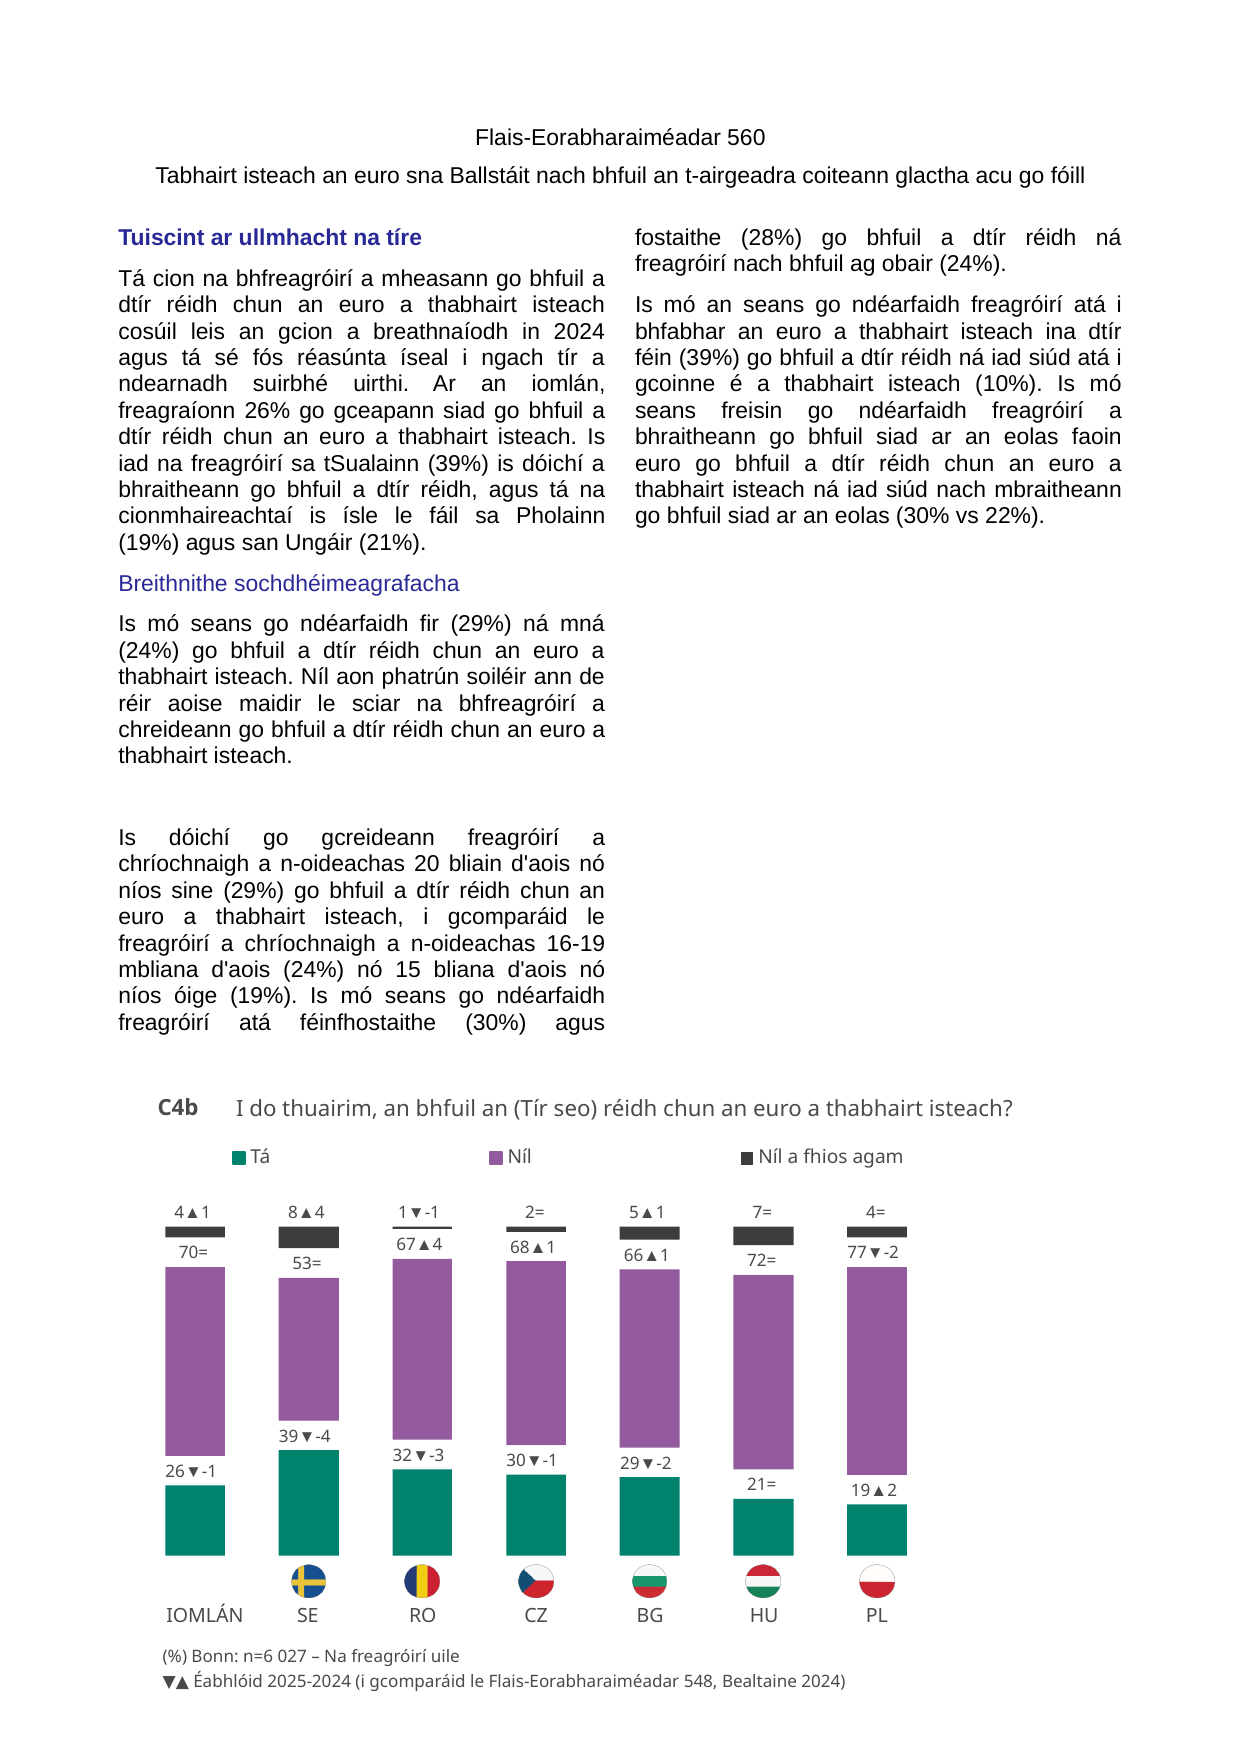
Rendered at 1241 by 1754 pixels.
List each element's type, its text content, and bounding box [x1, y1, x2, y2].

picture [291, 1564, 326, 1598]
text Is dóichí go gcreideann freagróirí a chríochnaigh a n-oideachas 20 bliain d'aois nó níos sine (29%) go bhfuil a dtír réidh chun an euro a thabhairt isteach, i gcomparáid le freagróirí a chríochnaigh a n-oideachas 16-19 mbliana d'aois (24%) nó 15 bliana d'aois nó níos óige (19%). Is mó seans go ndéarfaidh freagróirí atá féinfhostaithe (30%) agus [118, 824, 605, 1035]
text Is mó seans go ndéarfaidh fir (29%) ná mná (24%) go bhfuil a dtír réidh chun an euro a thabhairt isteach. Níl aon phatrún soiléir ann de réir aoise maidir le sciar na bhfreagróirí a chreideann go bhfuil a dtír réidh chun an euro a thabhairt isteach. [118, 610, 605, 768]
picture [632, 1564, 667, 1598]
picture [859, 1564, 895, 1598]
text Breithnithe sochdhéimeagrafacha [118, 569, 605, 596]
picture [745, 1564, 781, 1598]
text Tá cion na bhfreagróirí a mheasann go bhfuil a dtír réidh chun an euro a thabhairt isteach cosúil leis an gcion a breathnaíodh in 2024 agus tá sé fós réasúnta íseal i ngach tír a ndearnadh suirbhé uirthi. Ar an iomlán, freagraíonn 26% go gceapann siad go bhfuil a dtír réidh chun an euro a thabhairt isteach. Is iad na freagróirí sa tSualainn (39%) is dóichí a bhraitheann go bhfuil a dtír réidh, agus tá na cionmhaireachtaí is ísle le fáil sa Pholainn (19%) agus san Ungáir (21%). [118, 265, 605, 555]
text fostaithe (28%) go bhfuil a dtír réidh ná freagróirí nach bhfuil ag obair (24%). [635, 224, 1122, 277]
text Is mó an seans go ndéarfaidh freagróirí atá i bhfabhar an euro a thabhairt isteach ina dtír féin (39%) go bhfuil a dtír réidh ná iad siúd atá i gcoinne é a thabhairt isteach (10%). Is mó seans freisin go ndéarfaidh freagróirí a bhraitheann go bhfuil siad ar an eolas faoin euro go bhfuil a dtír réidh chun an euro a thabhairt isteach ná iad siúd nach mbraitheann go bhfuil siad ar an eolas (30% vs 22%). [635, 291, 1122, 528]
picture [404, 1564, 440, 1598]
text Tuiscint ar ullmhacht na tíre [118, 224, 605, 250]
picture [518, 1564, 554, 1598]
